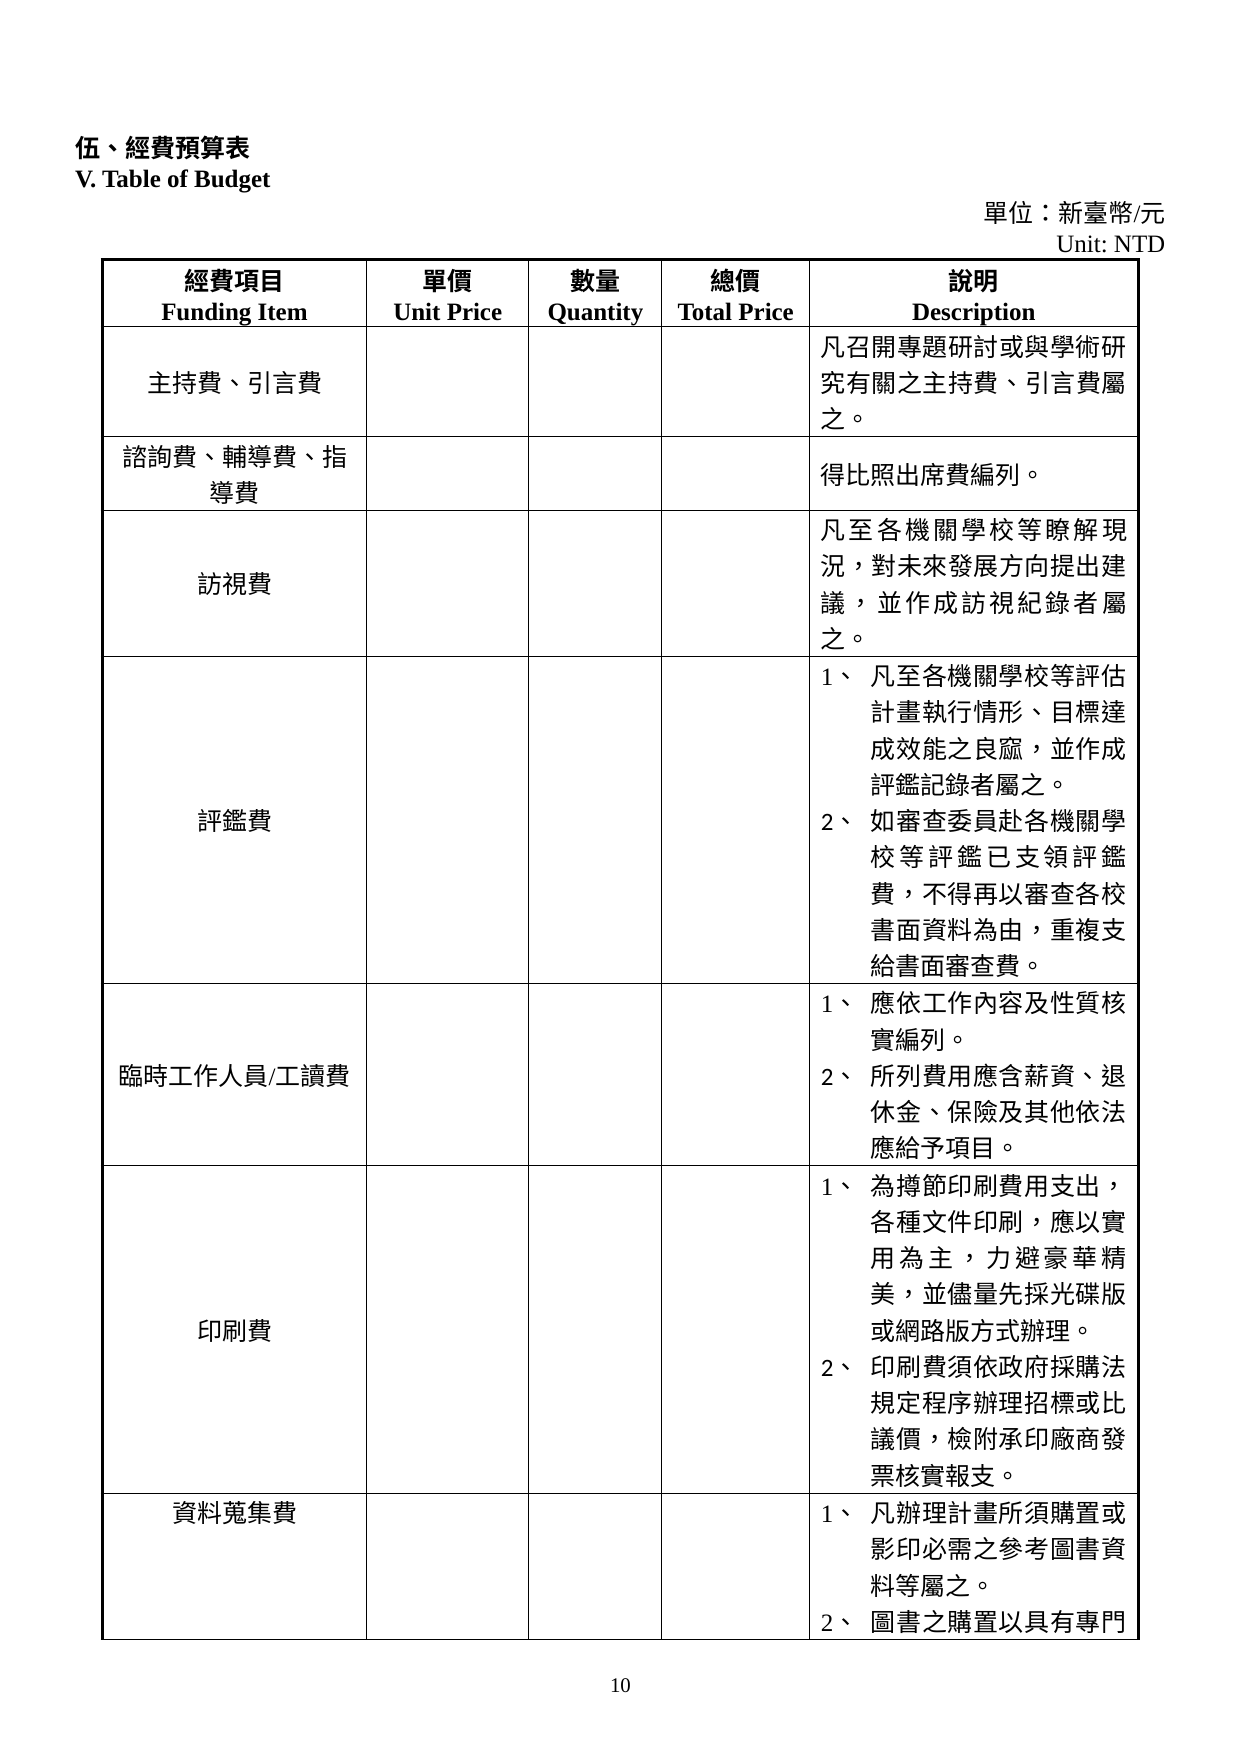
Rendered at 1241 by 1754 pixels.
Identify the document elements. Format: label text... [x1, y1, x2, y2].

table_cell [662, 327, 809, 436]
table_header 數量 Quantity [529, 261, 661, 326]
table_cell [529, 1494, 661, 1638]
text Unit: NTD [87, 229, 1165, 258]
table_cell [662, 437, 809, 509]
text V. Table of Budget [75, 164, 1165, 193]
table_cell [662, 511, 809, 656]
table_cell [367, 437, 528, 509]
table_cell 主持費、引言費 [104, 327, 366, 436]
table_cell 凡至各機關學校等評估計畫執行情形、目標達成效能之良窳，並作成評鑑記錄者屬之。 如審查委員赴各機關學校等評鑑已支領評鑑費，不得再以審查各校書面資料為由，重複支給書面審查費。 [810, 657, 1137, 983]
table_cell [662, 1494, 809, 1638]
table_cell [662, 1166, 809, 1492]
table_cell [529, 437, 661, 509]
table_cell 臨時工作人員/工讀費 [104, 984, 366, 1165]
table_cell [529, 1166, 661, 1492]
table_cell 資料蒐集費 [104, 1494, 366, 1638]
table_cell 凡召開專題研討或與學術研究有關之主持費、引言費屬之。 [810, 327, 1137, 436]
table_cell [367, 984, 528, 1165]
table_header 經費項目 Funding Item [104, 261, 366, 326]
table_cell 印刷費 [104, 1166, 366, 1492]
table_cell [367, 511, 528, 656]
table_header 總價 Total Price [662, 261, 809, 326]
table_cell 凡至各機關學校等瞭解現況，對未來發展方向提出建議，並作成訪視紀錄者屬之。 [810, 511, 1137, 656]
table_cell 為撙節印刷費用支出，各種文件印刷，應以實用為主，力避豪華精 美，並儘量先採光碟版或網路版方式辦理。 印刷費須依政府採購法規定程序辦理招標或比議價，檢附承印廠商發票核實報支。 [810, 1166, 1137, 1492]
table_cell [367, 327, 528, 436]
table_cell [367, 1166, 528, 1492]
table_cell [367, 1494, 528, 1638]
table_header 說明 Description [810, 261, 1137, 326]
table_cell 應依工作內容及性質核實編列。 所列費用應含薪資、退休金、保險及其他依法應給予項目。 [810, 984, 1137, 1165]
table_header 單價 Unit Price [367, 261, 528, 326]
table_cell [529, 657, 661, 983]
table_cell [662, 657, 809, 983]
table_cell [529, 511, 661, 656]
table_cell 凡辦理計畫所須購置或影印必需之參考圖書資料等屬之。 圖書之購置以具有專門性且與計畫直接有關者為限。 擬購圖書應詳列其名稱、數量、單價及總價於計畫申請書中。 檢附廠商發票核實報支。 [810, 1494, 1137, 1638]
table_cell [529, 327, 661, 436]
text 單位：新臺幣/元 [87, 193, 1165, 229]
table_cell [529, 984, 661, 1165]
table_cell 評鑑費 [104, 657, 366, 983]
table_cell 訪視費 [104, 511, 366, 656]
table_cell [367, 657, 528, 983]
table_cell 得比照出席費編列。 [810, 437, 1137, 509]
table_cell [662, 984, 809, 1165]
table_cell 諮詢費、輔導費、指導費 [104, 437, 366, 509]
text 伍、經費預算表 [75, 128, 1165, 164]
